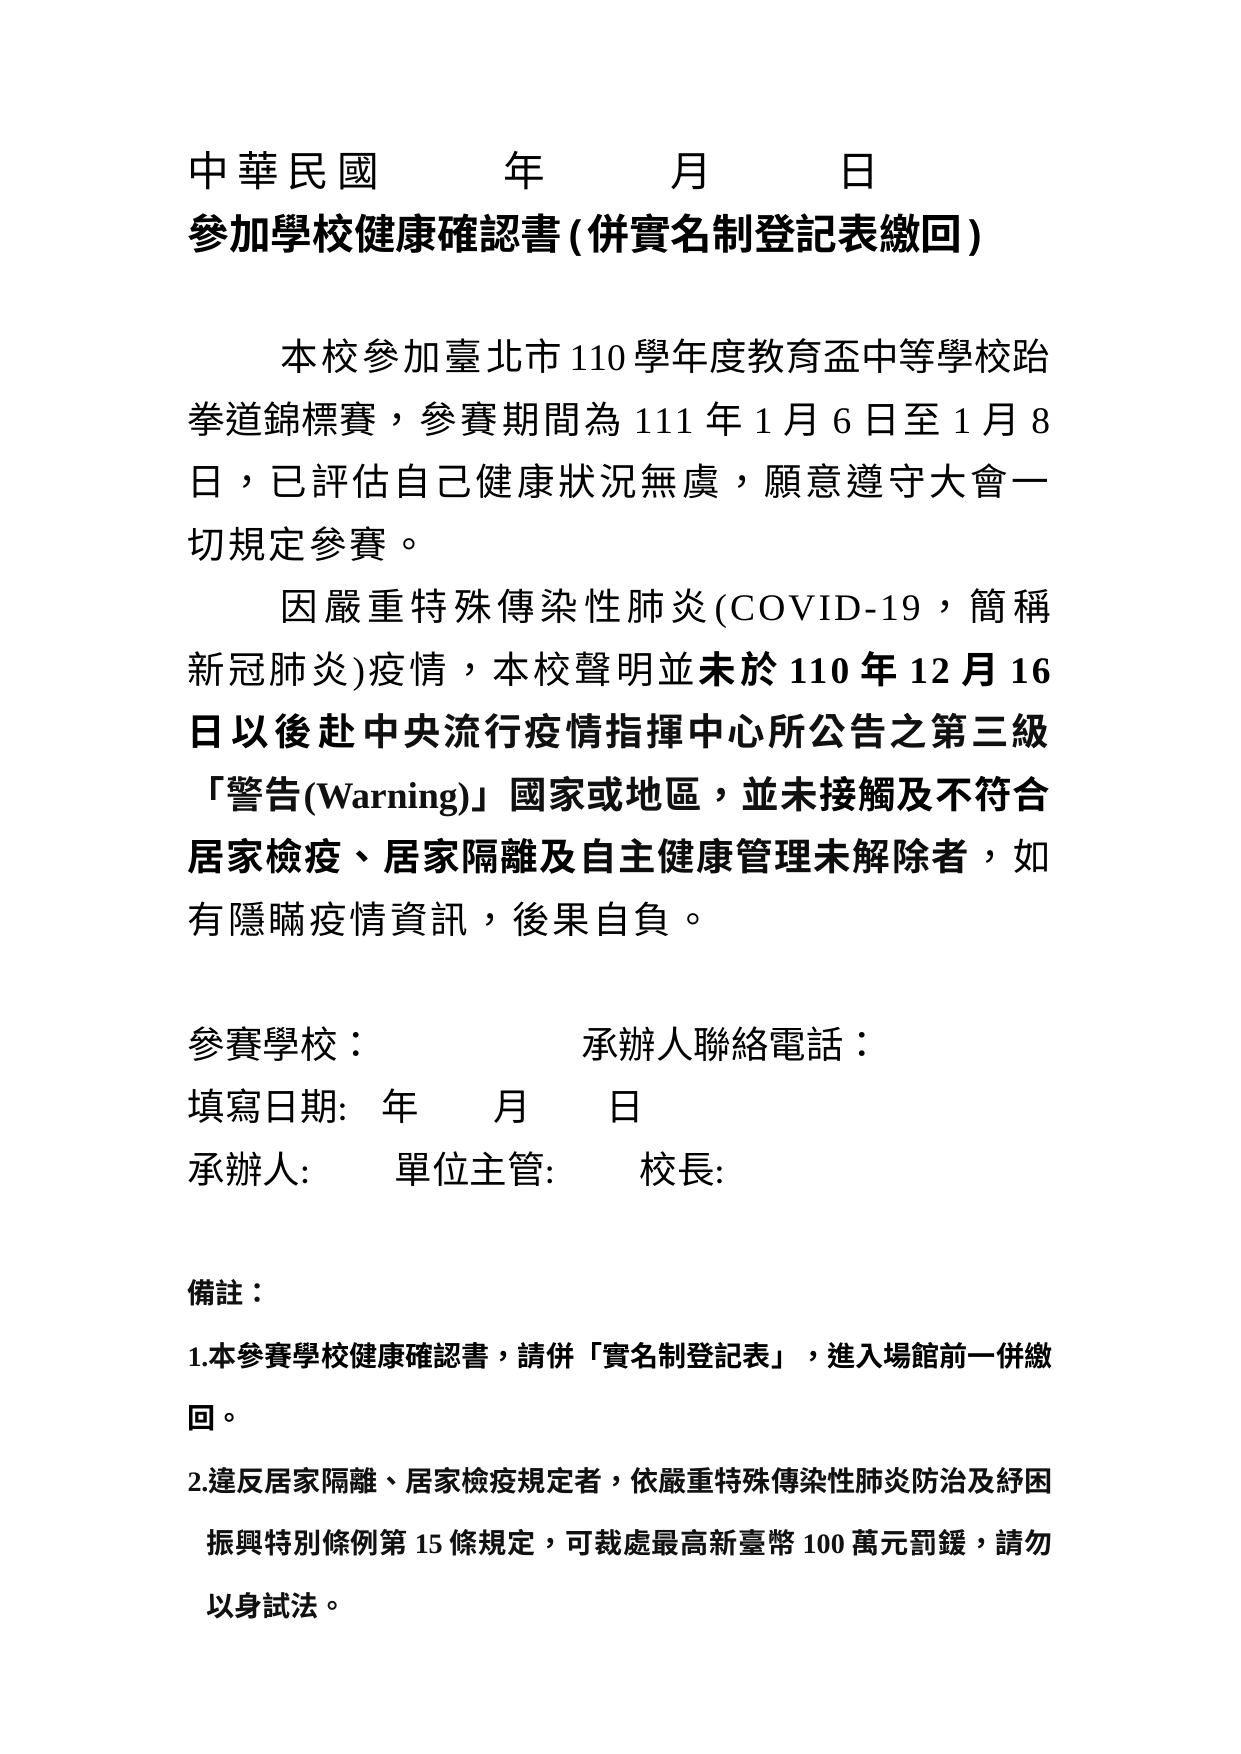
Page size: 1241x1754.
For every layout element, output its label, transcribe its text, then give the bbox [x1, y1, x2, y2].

text 承辦人: 單位主管: 校長: [187, 1125, 1053, 1187]
text 參賽學校： 承辦人聯絡電話： [187, 1000, 1053, 1062]
text 因嚴重特殊傳染性肺炎(COVID-19，簡稱新冠肺炎)疫情，本校聲明並未於110年12月16日以後赴中央流行疫情指揮中心所公告之第三級「警告(Warning)」國家或地區，並未接觸及不符合居家檢疫、居家隔離及自主健康管理未解除者，如有隱瞞疫情資訊，後果自負。 [187, 562, 1051, 937]
text 本校參加臺北市110學年度教育盃中等學校跆拳道錦標賽，參賽期間為111年1月6日至1月8日，已評估自己健康狀況無虞，願意遵守大會一切規定參賽。 [187, 312, 1051, 562]
text 參加學校健康確認書(併實名制登記表繳回) [187, 189, 1053, 252]
text 填寫日期: 年 月 日 [187, 1062, 1053, 1125]
text 1.本參賽學校健康確認書，請併「實名制登記表」，進入場館前一併繳回。 [187, 1312, 1053, 1437]
text 中華民國 年 月 日 [187, 127, 1053, 189]
text 2.違反居家隔離、居家檢疫規定者，依嚴重特殊傳染性肺炎防治及紓困振興特別條例第15條規定，可裁處最高新臺幣100萬元罰鍰，請勿以身試法。 [187, 1437, 1053, 1625]
text 備註： [187, 1250, 1053, 1312]
